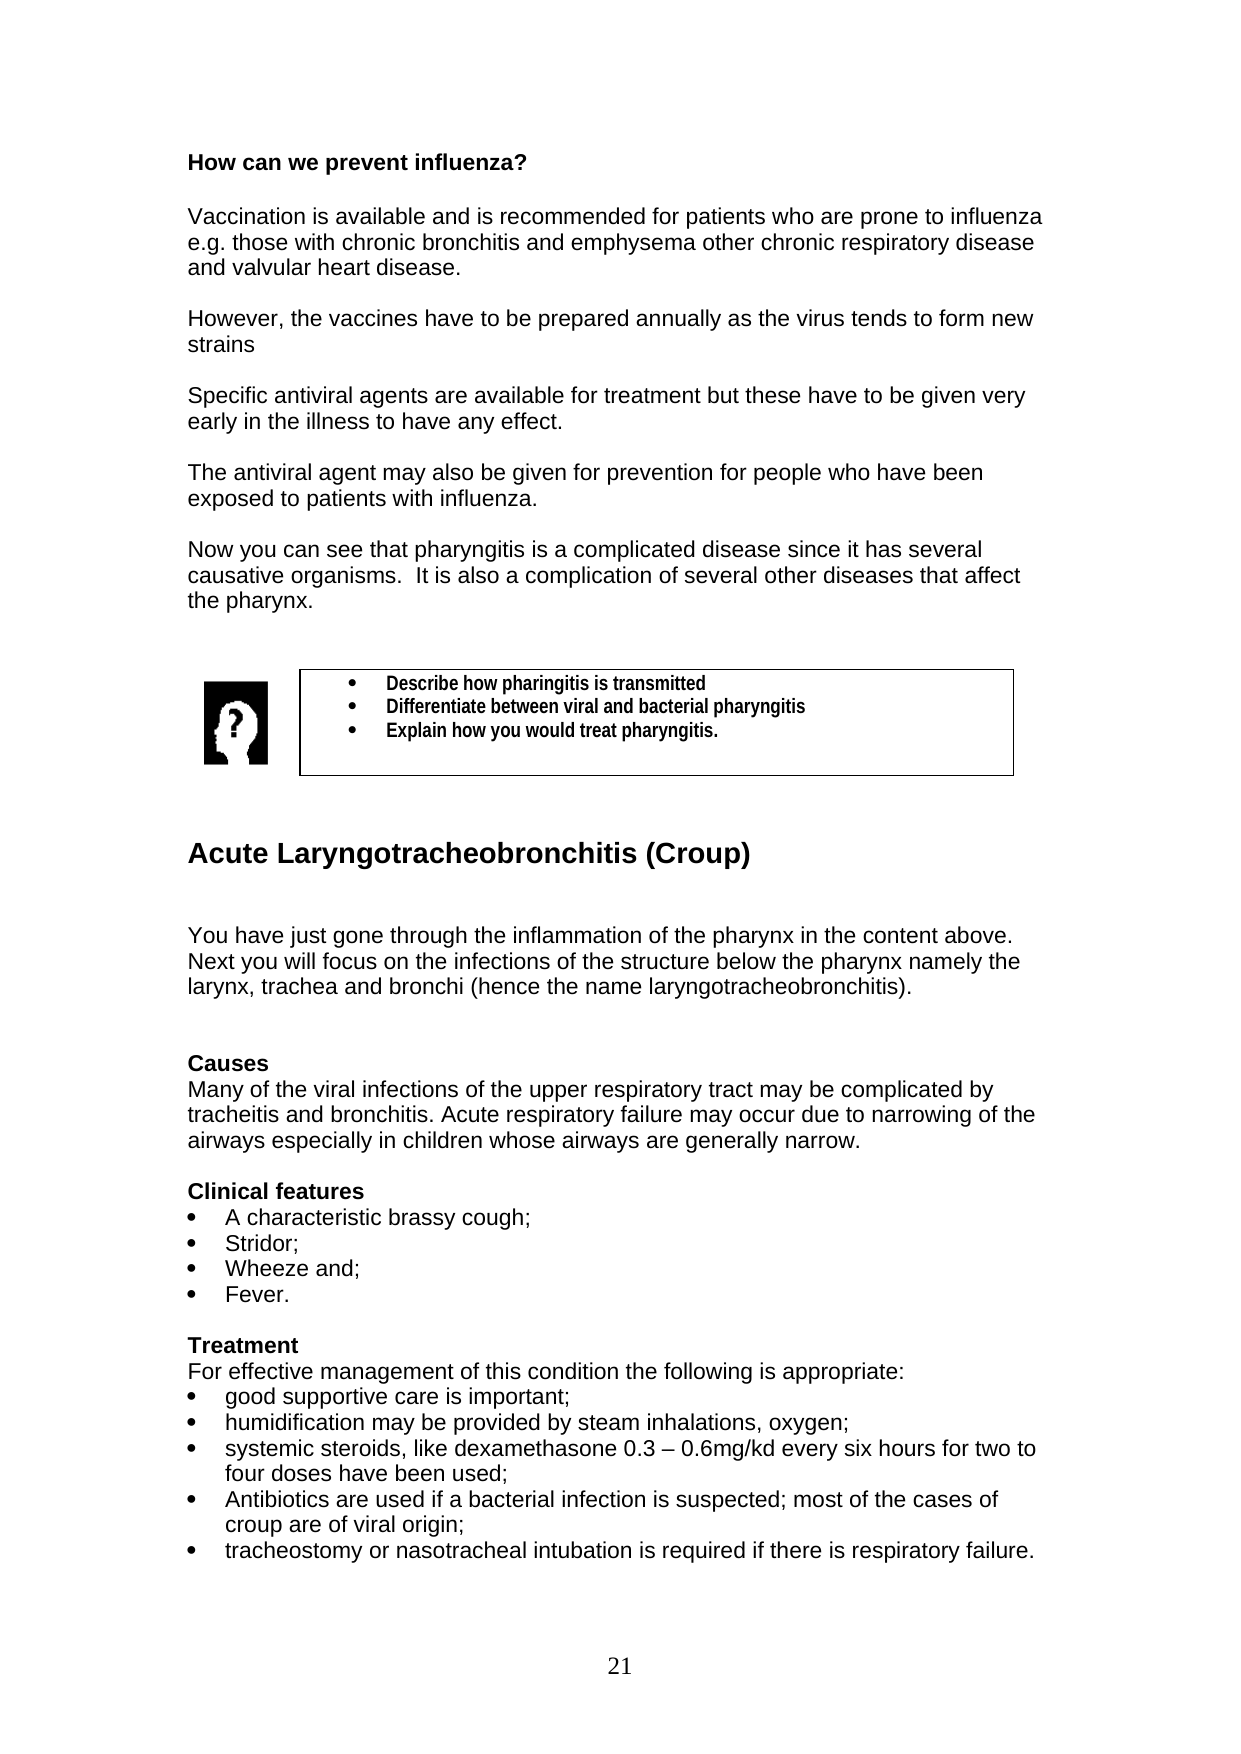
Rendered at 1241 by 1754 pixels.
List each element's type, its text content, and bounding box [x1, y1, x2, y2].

text You have just gone through the inflammation of the pharynx in the content above. Next you will focus on the infections of the structure below the pharynx namely the larynx, trachea and bronchi (hence the name laryngotracheobronchitis). [187, 923, 1053, 1000]
table_header Describe how pharingitis is transmitted Differentiate between viral and bacterial pharyngitis Explain how you would treat pharyngitis. [301, 670, 1013, 775]
list good supportive care is important; [187, 1384, 1053, 1410]
text How can we prevent influenza? [187, 150, 1053, 176]
text Clinical features [187, 1179, 1053, 1205]
list Stridor; [187, 1230, 1053, 1256]
list humidification may be provided by steam inhalations, oxygen; [187, 1410, 1053, 1435]
list Wheeze and; [187, 1256, 1053, 1282]
list Antibiotics are used if a bacterial infection is suspected; most of the cases of croup are of viral origin; [187, 1487, 1053, 1538]
list A characteristic brassy cough; [187, 1205, 1053, 1230]
text Vaccination is available and is recommended for patients who are prone to influenza e.g. those with chronic bronchitis and emphysema other chronic respiratory disease and valvular heart disease. [187, 203, 1053, 280]
text Treatment [187, 1333, 1053, 1358]
text Causes [187, 1051, 1053, 1077]
text However, the vaccines have to be prepared annually as the virus tends to form new strains [187, 306, 1053, 357]
list tracheostomy or nasotracheal intubation is required if there is respiratory failure. [187, 1538, 1053, 1563]
text Specific antiviral agents are available for treatment but these have to be given very early in the illness to have any effect. [187, 383, 1053, 434]
text For effective management of this condition the following is appropriate: [187, 1358, 1053, 1384]
picture [204, 679, 270, 766]
table_header [176, 669, 299, 775]
list systemic steroids, like dexamethasone 0.3 – 0.6mg/kd every six hours for two to four doses have been used; [187, 1435, 1053, 1487]
subtitle Acute Laryngotracheobronchitis (Croup) [187, 837, 1053, 869]
text Now you can see that pharyngitis is a complicated disease since it has several causative organisms. It is also a complication of several other diseases that affect the pharynx. [187, 537, 1053, 613]
text The antiviral agent may also be given for prevention for people who have been exposed to patients with influenza. [187, 460, 1053, 511]
text Many of the viral infections of the upper respiratory tract may be complicated by tracheitis and bronchitis. Acute respiratory failure may occur due to narrowing of the airways especially in children whose airways are generally narrow. [187, 1077, 1053, 1153]
list Fever. [187, 1282, 1053, 1307]
